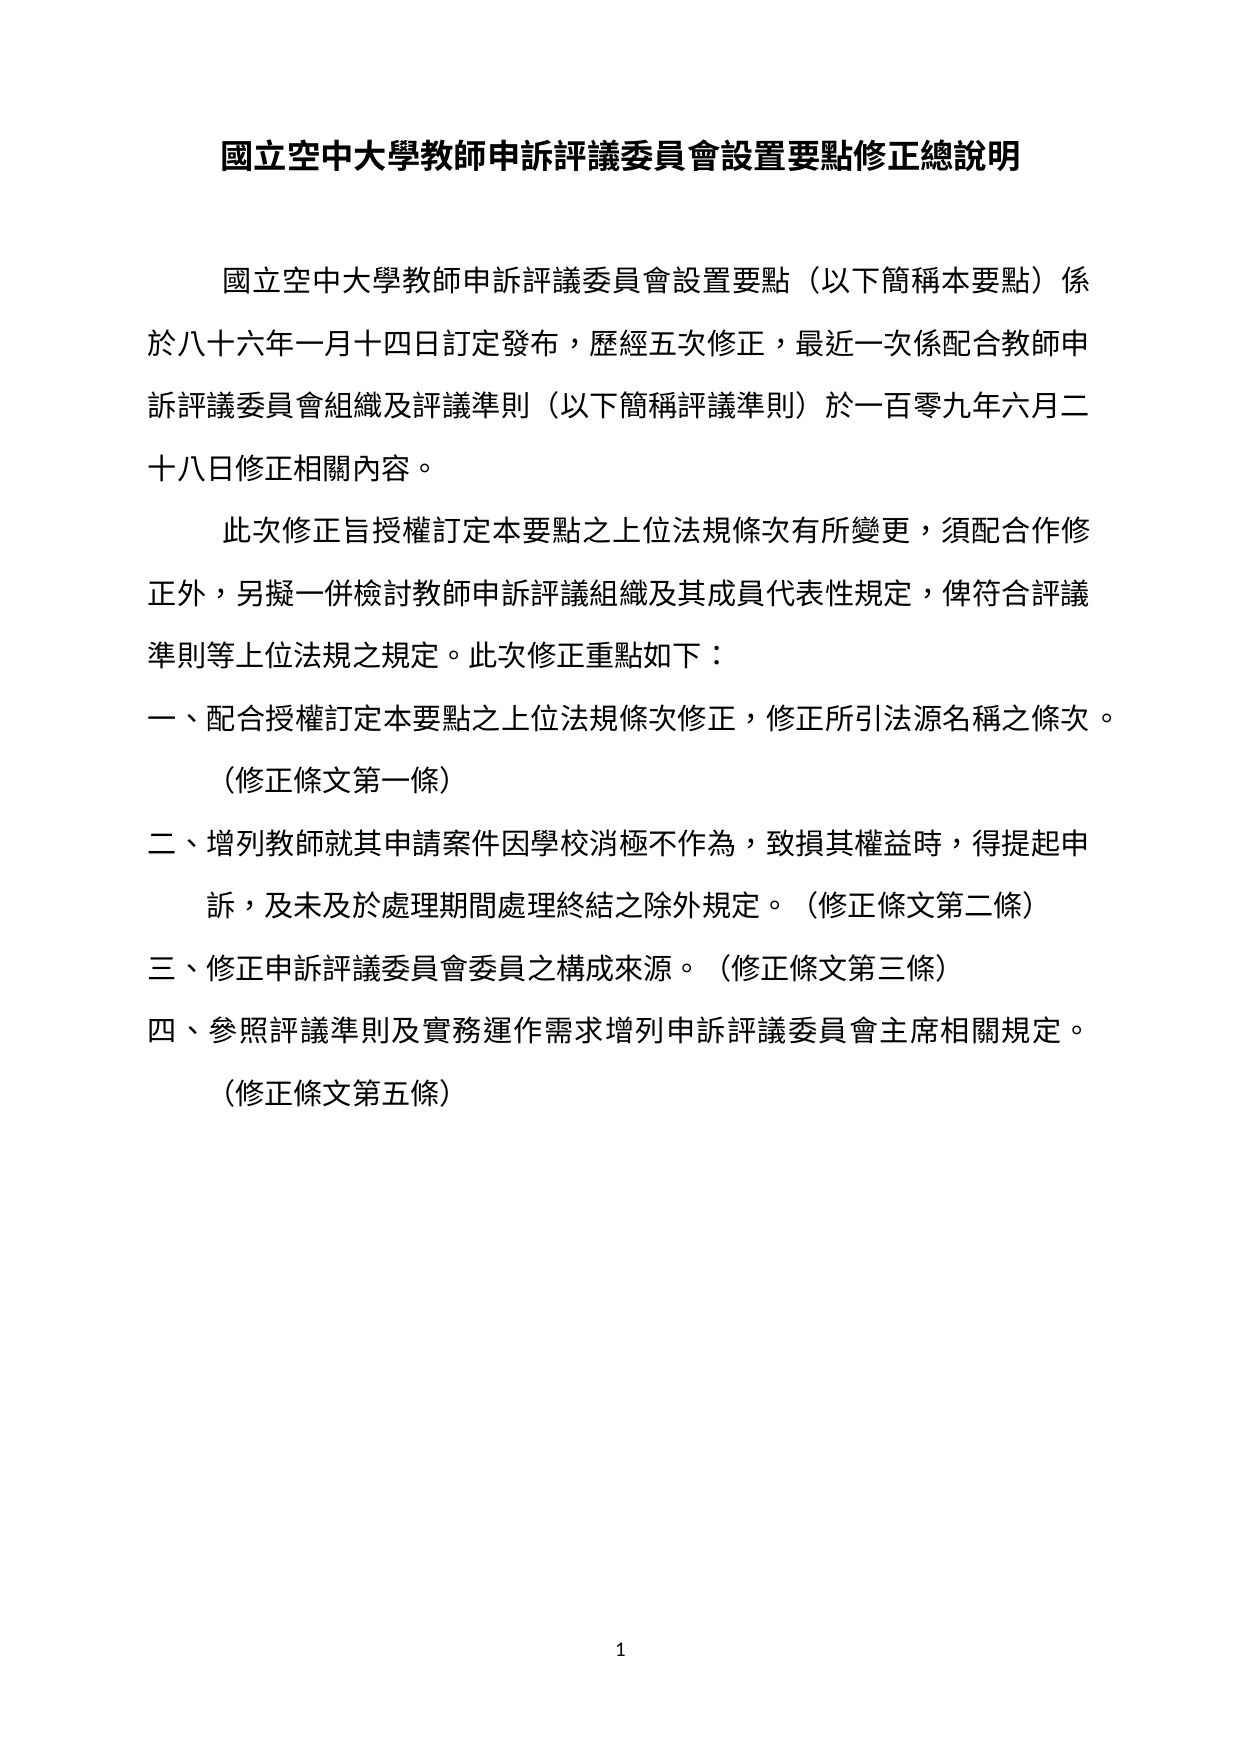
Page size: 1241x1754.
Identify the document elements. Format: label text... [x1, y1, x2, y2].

text 此次修正旨授權訂定本要點之上位法規條次有所變更，須配合作修正外，另擬一併檢討教師申訴評議組織及其成員代表性規定，俾符合評議準則等上位法規之規定。此次修正重點如下： [148, 487, 1092, 675]
text 國立空中大學教師申訴評議委員會設置要點修正總說明 [148, 112, 1092, 175]
text 一、配合授權訂定本要點之上位法規條次修正，修正所引法源名稱之條次。（修正條文第一條） [148, 675, 1092, 800]
text 國立空中大學教師申訴評議委員會設置要點（以下簡稱本要點）係於八十六年一月十四日訂定發布，歷經五次修正，最近一次係配合教師申訴評議委員會組織及評議準則（以下簡稱評議準則）於一百零九年六月二十八日修正相關內容。 [148, 237, 1092, 487]
text 四、參照評議準則及實務運作需求增列申訴評議委員會主席相關規定。（修正條文第五條） [148, 987, 1092, 1112]
text 二、增列教師就其申請案件因學校消極不作為，致損其權益時，得提起申訴，及未及於處理期間處理終結之除外規定。（修正條文第二條） [148, 800, 1092, 925]
text 三、修正申訴評議委員會委員之構成來源。（修正條文第三條） [148, 925, 1092, 987]
